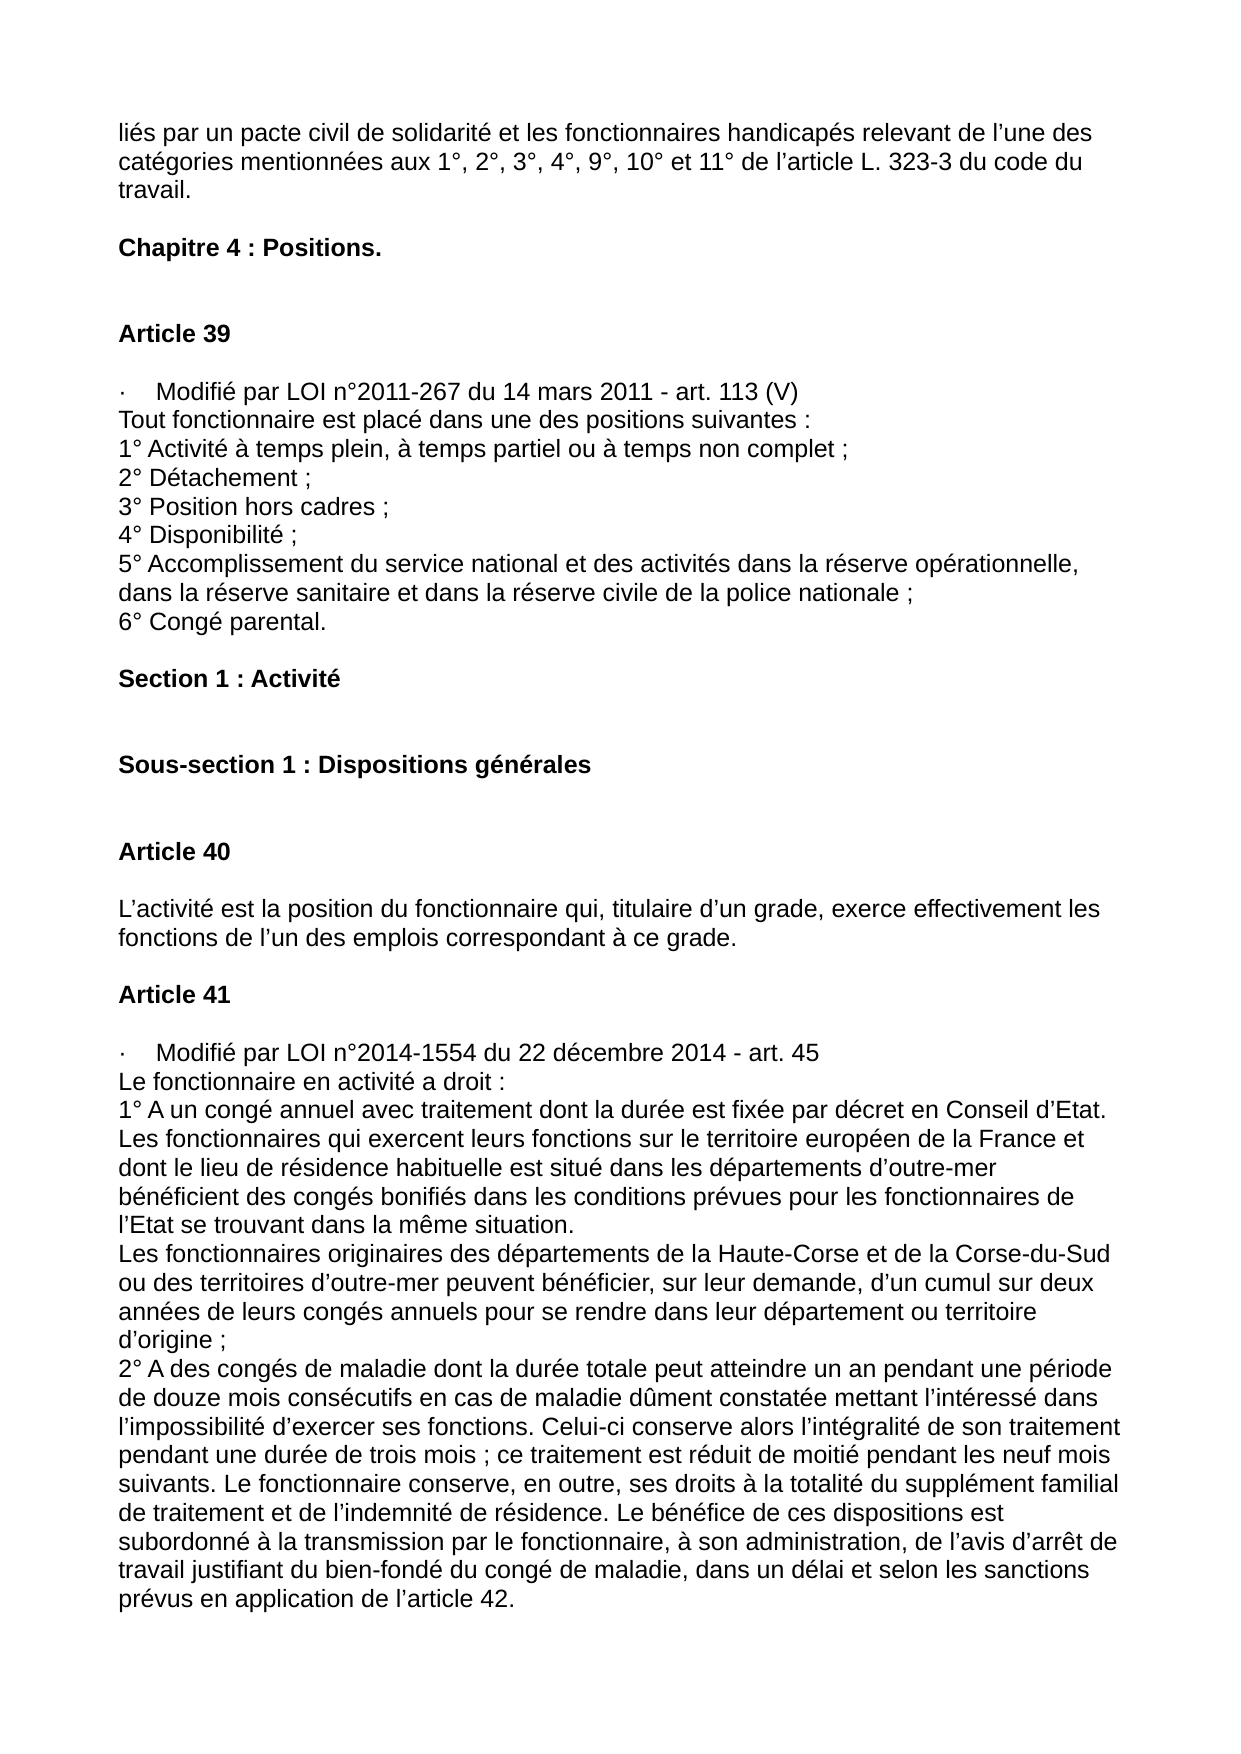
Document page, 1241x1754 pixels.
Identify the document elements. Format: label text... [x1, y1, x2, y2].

list Modifié par LOI n°2011-267 du 14 mars 2011 - art. 113 (V) [118, 377, 1122, 406]
text 2° A des congés de maladie dont la durée totale peut atteindre un an pendant une période de douze mois consécutifs en cas de maladie dûment constatée mettant l’intéressé dans l’impossibilité d’exercer ses fonctions. Celui-ci conserve alors l’intégralité de son traitement pendant une durée de trois mois ; ce traitement est réduit de moitié pendant les neuf mois suivants. Le fonctionnaire conserve, en outre, ses droits à la totalité du supplément familial de traitement et de l’indemnité de résidence. Le bénéfice de ces dispositions est subordonné à la transmission par le fonctionnaire, à son administration, de l’avis d’arrêt de travail justifiant du bien-fondé du congé de maladie, dans un délai et selon les sanctions prévus en application de l’article 42. [118, 1354, 1122, 1613]
text 5° Accomplissement du service national et des activités dans la réserve opérationnelle, dans la réserve sanitaire et dans la réserve civile de la police nationale ; [118, 549, 1122, 607]
text Chapitre 4 : Positions. [118, 233, 1122, 262]
text Les fonctionnaires qui exercent leurs fonctions sur le territoire européen de la France et dont le lieu de résidence habituelle est situé dans les départements d’outre-mer bénéficient des congés bonifiés dans les conditions prévues pour les fonctionnaires de l’Etat se trouvant dans la même situation. [118, 1124, 1122, 1239]
text 1° Activité à temps plein, à temps partiel ou à temps non complet ; [118, 434, 1122, 463]
text 6° Congé parental. [118, 607, 1122, 636]
text L’activité est la position du fonctionnaire qui, titulaire d’un grade, exerce effectivement les fonctions de l’un des emplois correspondant à ce grade. [118, 894, 1122, 952]
text Article 40 [118, 837, 1122, 866]
text Les fonctionnaires originaires des départements de la Haute-Corse et de la Corse-du-Sud ou des territoires d’outre-mer peuvent bénéficier, sur leur demande, d’un cumul sur deux années de leurs congés annuels pour se rendre dans leur département ou territoire d’origine ; [118, 1239, 1122, 1354]
text 3° Position hors cadres ; [118, 492, 1122, 521]
text 2° Détachement ; [118, 463, 1122, 492]
text Tout fonctionnaire est placé dans une des positions suivantes : [118, 406, 1122, 434]
text Section 1 : Activité [118, 664, 1122, 693]
text 1° A un congé annuel avec traitement dont la durée est fixée par décret en Conseil d’Etat. [118, 1096, 1122, 1124]
text 4° Disponibilité ; [118, 521, 1122, 549]
text Article 41 [118, 981, 1122, 1009]
text Le fonctionnaire en activité a droit : [118, 1067, 1122, 1096]
text Sous-section 1 : Dispositions générales [118, 751, 1122, 779]
text liés par un pacte civil de solidarité et les fonctionnaires handicapés relevant de l’une des catégories mentionnées aux 1°, 2°, 3°, 4°, 9°, 10° et 11° de l’article L. 323-3 du code du travail. [118, 118, 1122, 204]
list Modifié par LOI n°2014-1554 du 22 décembre 2014 - art. 45 [118, 1038, 1122, 1067]
text Article 39 [118, 319, 1122, 348]
